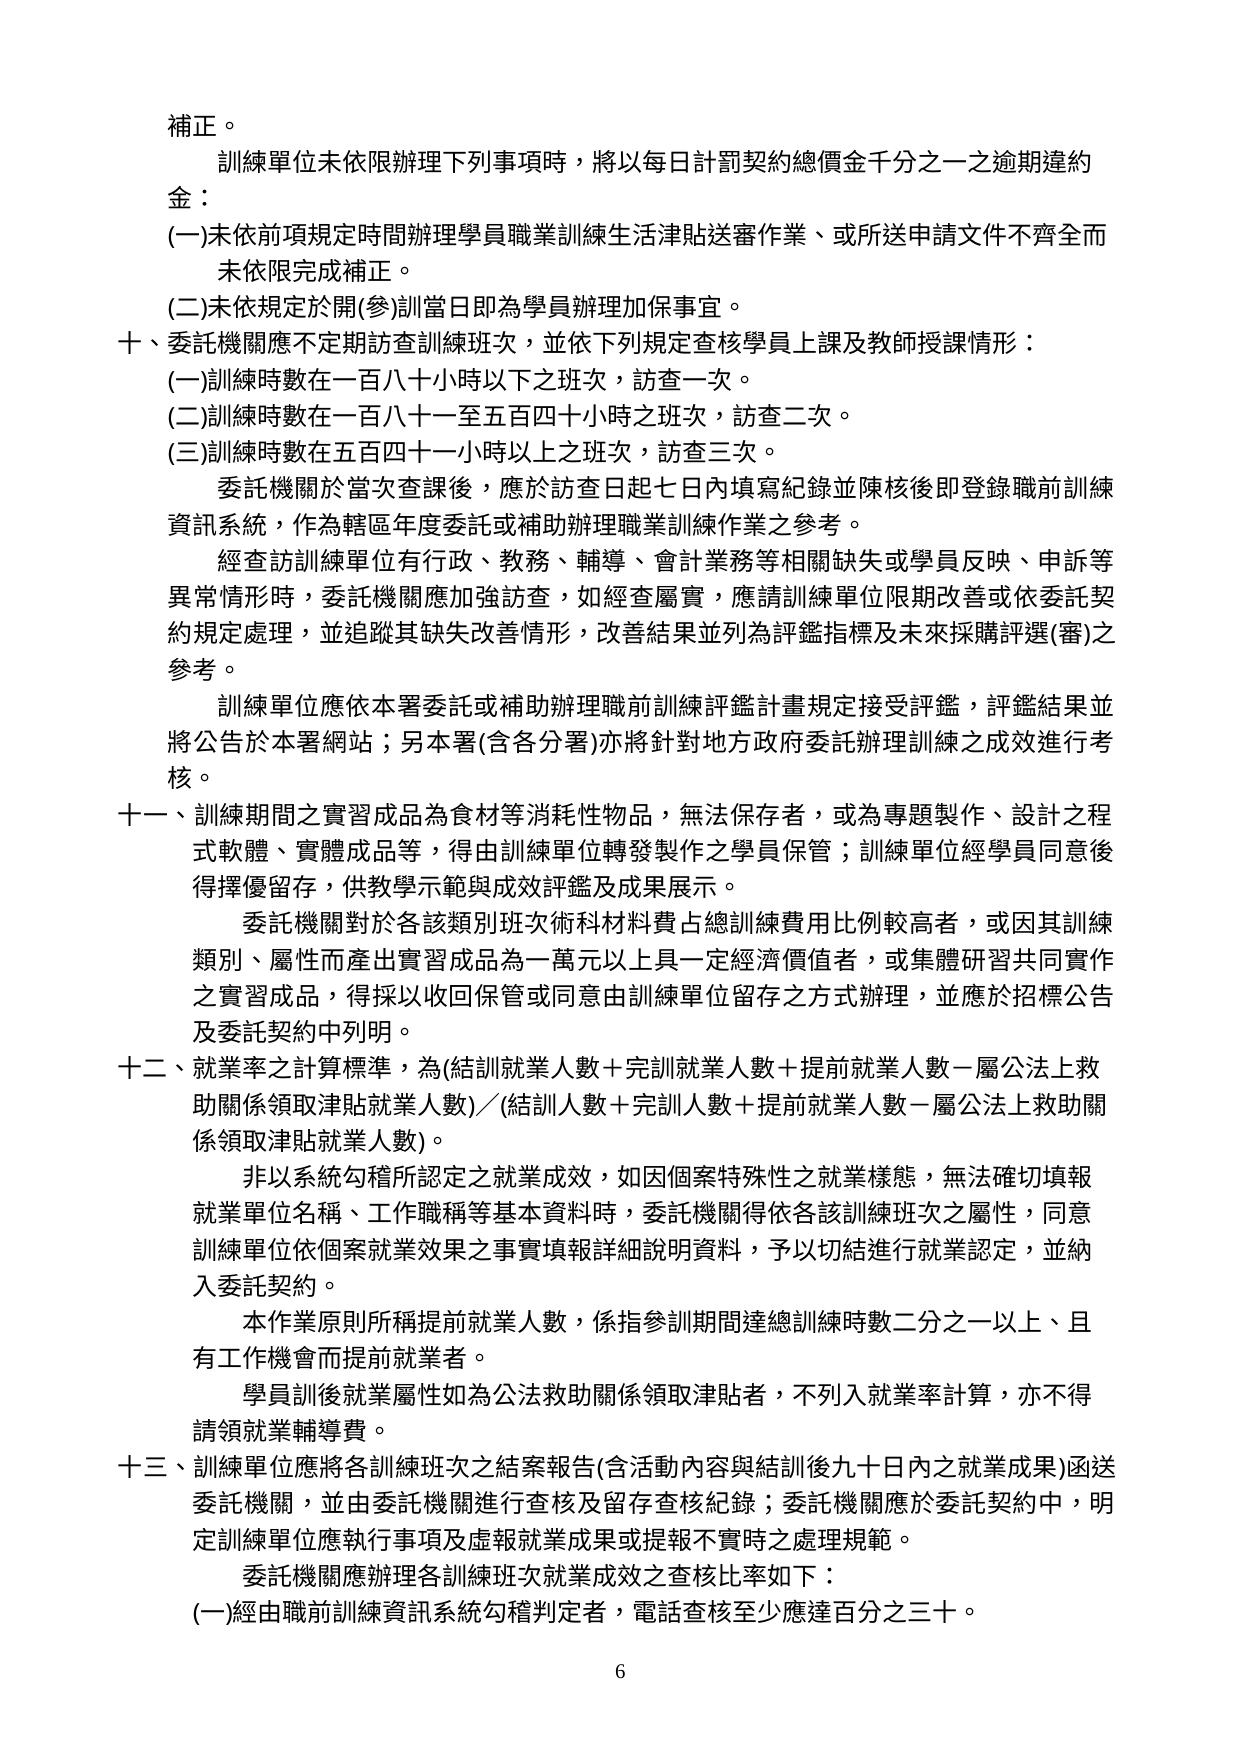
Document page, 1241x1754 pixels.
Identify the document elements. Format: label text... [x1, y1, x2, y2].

table_cell 十一、訓練期間之實習成品為食材等消耗性物品，無法保存者，或為專題製作、設計之程式軟體、實體成品等，得由訓練單位轉發製作之學員保管；訓練單位經學員同意後得擇優留存，供教學示範與成效評鑑及成果展示。 委託機關對於各該類別班次術科材料費占總訓練費用比例較高者，或因其訓練類別、屬性而產出實習成品為一萬元以上具一定經濟價值者，或集體研習共同實作之實習成品，得採以收回保管或同意由訓練單位留存之方式辦理，並應於招標公告及委託契約中列明。 [115, 795, 1119, 1049]
table_cell 補正。 訓練單位未依限辦理下列事項時，將以每日計罰契約總價金千分之一之逾期違約金： (一)未依前項規定時間辦理學員職業訓練生活津貼送審作業、或所送申請文件不齊全而未依限完成補正。 (二)未依規定於開(參)訓當日即為學員辦理加保事宜。 [115, 106, 1119, 324]
table_cell 十二、就業率之計算標準，為(結訓就業人數＋完訓就業人數＋提前就業人數－屬公法上救助關係領取津貼就業人數)／(結訓人數＋完訓人數＋提前就業人數－屬公法上救助關係領取津貼就業人數)。 非以系統勾稽所認定之就業成效，如因個案特殊性之就業樣態，無法確切填報就業單位名稱、工作職稱等基本資料時，委託機關得依各該訓練班次之屬性，同意訓練單位依個案就業效果之事實填報詳細說明資料，予以切結進行就業認定，並納入委託契約。 本作業原則所稱提前就業人數，係指參訓期間達總訓練時數二分之一以上、且有工作機會而提前就業者。 學員訓後就業屬性如為公法救助關係領取津貼者，不列入就業率計算，亦不得請領就業輔導費。 [115, 1049, 1119, 1448]
table_cell 十三、訓練單位應將各訓練班次之結案報告(含活動內容與結訓後九十日內之就業成果)函送委託機關，並由委託機關進行查核及留存查核紀錄；委託機關應於委託契約中，明定訓練單位應執行事項及虛報就業成果或提報不實時之處理規範。 委託機關應辦理各訓練班次就業成效之查核比率如下： (一)經由職前訓練資訊系統勾稽判定者，電話查核至少應達百分之三十。 [115, 1448, 1119, 1629]
table_cell 十、委託機關應不定期訪查訓練班次，並依下列規定查核學員上課及教師授課情形： (一)訓練時數在一百八十小時以下之班次，訪查一次。 (二)訓練時數在一百八十一至五百四十小時之班次，訪查二次。 (三)訓練時數在五百四十一小時以上之班次，訪查三次。 委託機關於當次查課後，應於訪查日起七日內填寫紀錄並陳核後即登錄職前訓練資訊系統，作為轄區年度委託或補助辦理職業訓練作業之參考。 經查訪訓練單位有行政、教務、輔導、會計業務等相關缺失或學員反映、申訴等異常情形時，委託機關應加強訪查，如經查屬實，應請訓練單位限期改善或依委託契約規定處理，並追蹤其缺失改善情形，改善結果並列為評鑑指標及未來採購評選(審)之參考。 訓練單位應依本署委託或補助辦理職前訓練評鑑計畫規定接受評鑑，評鑑結果並將公告於本署網站；另本署(含各分署)亦將針對地方政府委託辦理訓練之成效進行考核。 [115, 324, 1119, 795]
